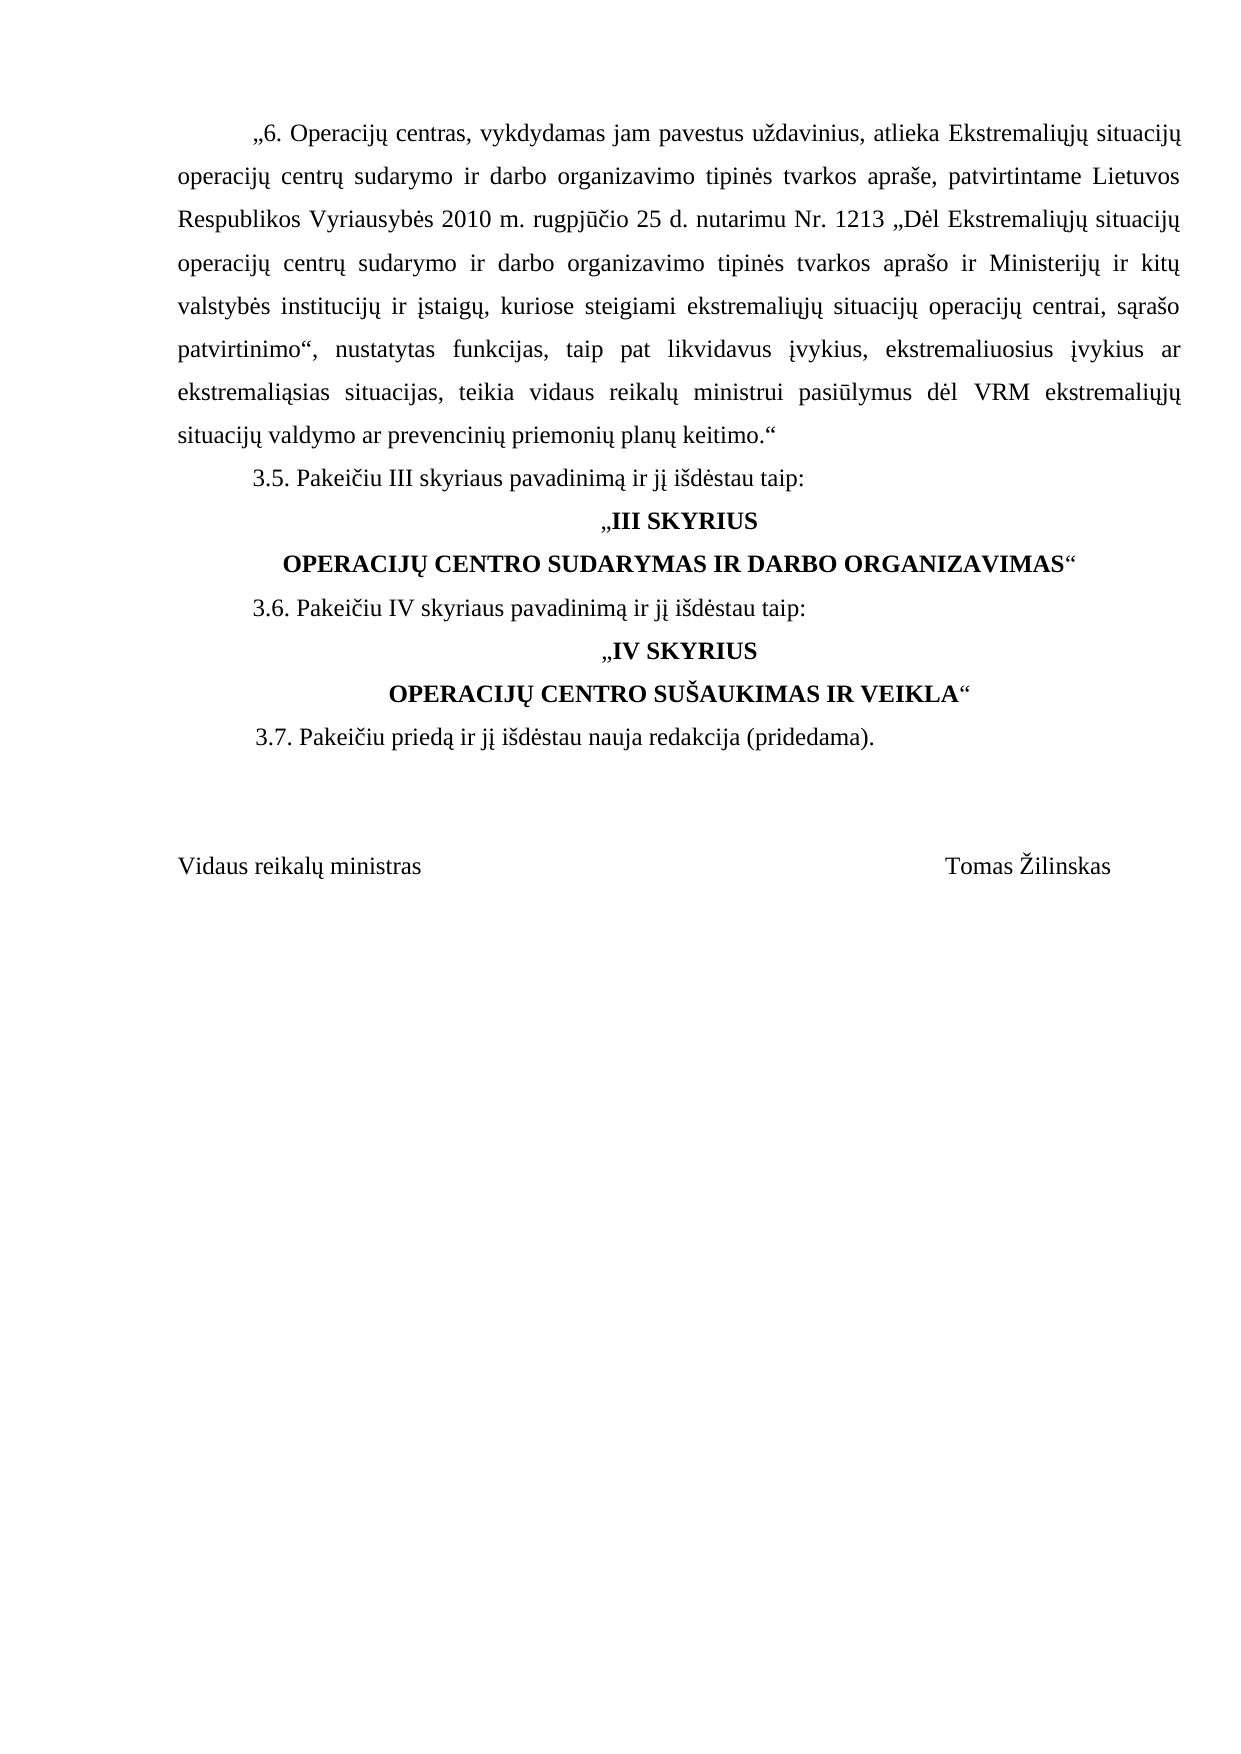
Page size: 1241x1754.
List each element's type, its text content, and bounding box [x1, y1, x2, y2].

text 3.6. Pakeičiu IV skyriaus pavadinimą ir jį išdėstau taip: [252, 593, 1181, 621]
text 3.7. Pakeičiu priedą ir jį išdėstau nauja redakcija (pridedama). [236, 722, 1181, 751]
text „IV SKYRIUS [177, 636, 1181, 664]
text „6. Operacijų centras, vykdydamas jam pavestus uždavinius, atlieka Ekstremaliųjų situacijų operacijų centrų sudarymo ir darbo organizavimo tipinės tvarkos apraše, patvirtintame Lietuvos Respublikos Vyriausybės 2010 m. rugpjūčio 25 d. nutarimu Nr. 1213 „Dėl Ekstremaliųjų situacijų operacijų centrų sudarymo ir darbo organizavimo tipinės tvarkos aprašo ir Ministerijų ir kitų valstybės institucijų ir įstaigų, kuriose steigiami ekstremaliųjų situacijų operacijų centrai, sąrašo patvirtinimo“, nustatytas funkcijas, taip pat likvidavus įvykius, ekstremaliuosius įvykius ar ekstremaliąsias situacijas, teikia vidaus reikalų ministrui pasiūlymus dėl VRM ekstremaliųjų situacijų valdymo ar prevencinių priemonių planų keitimo.“ [177, 118, 1181, 449]
text 3.5. Pakeičiu III skyriaus pavadinimą ir jį išdėstau taip: [177, 463, 1181, 492]
text „III SKYRIUS [177, 506, 1181, 535]
text Vidaus reikalų ministras Tomas Žilinskas [177, 851, 1181, 880]
text OPERACIJŲ CENTRO SUDARYMAS IR DARBO ORGANIZAVIMAS“ [177, 549, 1181, 578]
text OPERACIJŲ CENTRO SUŠAUKIMAS IR VEIKLA“ [177, 679, 1181, 708]
